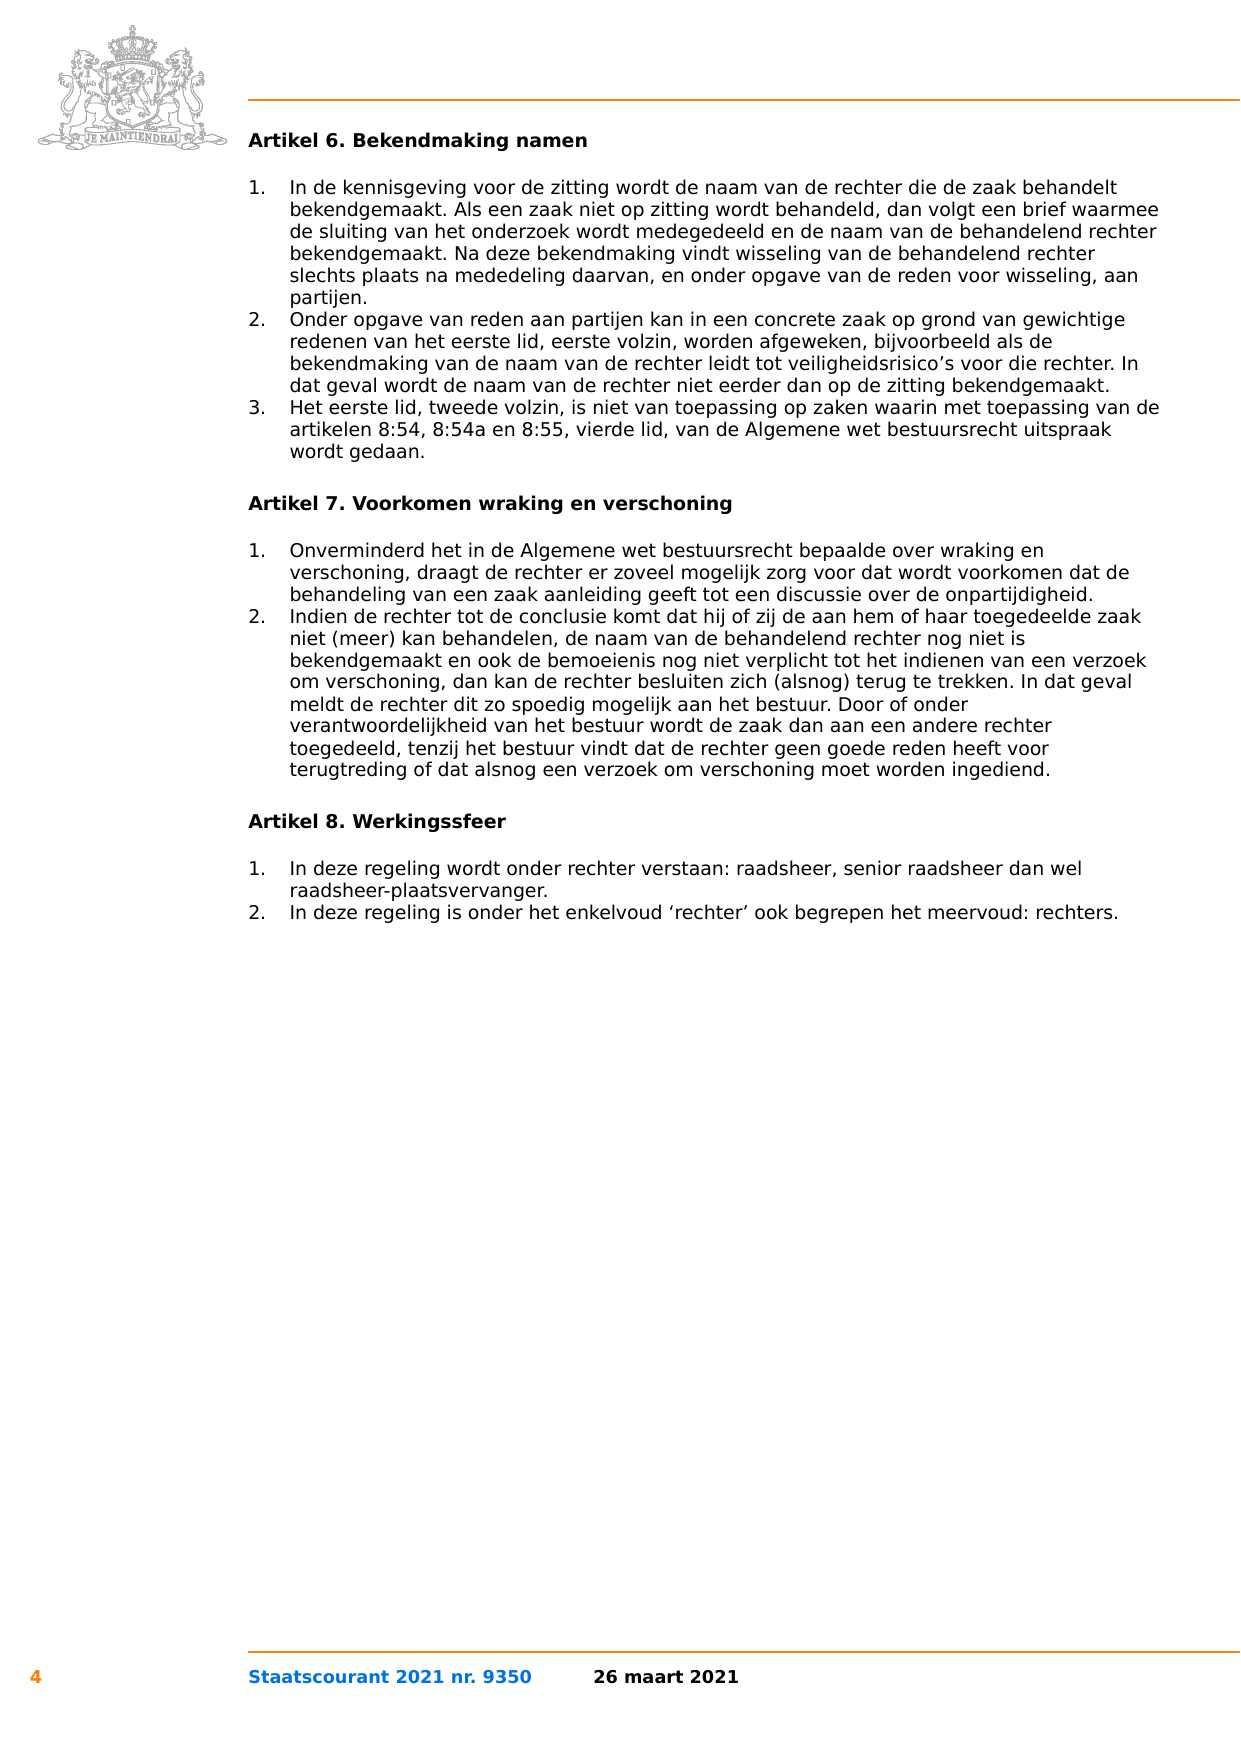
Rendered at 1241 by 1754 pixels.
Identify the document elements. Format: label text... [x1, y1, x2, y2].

subtitle Artikel 7. Voorkomen wraking en verschoning [248, 493, 1163, 514]
subtitle Artikel 6. Bekendmaking namen [248, 130, 1163, 152]
text 2. In deze regeling is onder het enkelvoud ‘rechter’ ook begrepen het meervoud: rechters. [248, 902, 1163, 924]
text 1. Onverminderd het in de Algemene wet bestuursrecht bepaalde over wraking en verschoning, draagt de rechter er zoveel mogelijk zorg voor dat wordt voorkomen dat de behandeling van een zaak aanleiding geeft tot een discussie over de onpartijdigheid. [248, 539, 1163, 606]
text 1. In deze regeling wordt onder rechter verstaan: raadsheer, senior raadsheer dan wel raadsheer-plaatsvervanger. [248, 858, 1163, 902]
text 2. Onder opgave van reden aan partijen kan in een concrete zaak op grond van gewichtige redenen van het eerste lid, eerste volzin, worden afgeweken, bijvoorbeeld als de bekendmaking van de naam van de rechter leidt tot veiligheidsrisico’s voor die rechter. In dat geval wordt de naam van de rechter niet eerder dan op de zitting bekendgemaakt. [248, 309, 1163, 397]
text 1. In de kennisgeving voor de zitting wordt de naam van de rechter die de zaak behandelt bekendgemaakt. Als een zaak niet op zitting wordt behandeld, dan volgt een brief waarmee de sluiting van het onderzoek wordt medegedeeld en de naam van de behandelend rechter bekendgemaakt. Na deze bekendmaking vindt wisseling van de behandelend rechter slechts plaats na mededeling daarvan, en onder opgave van de reden voor wisseling, aan partijen. [248, 177, 1163, 309]
text 2. Indien de rechter tot de conclusie komt dat hij of zij de aan hem of haar toegedeelde zaak niet (meer) kan behandelen, de naam van de behandelend rechter nog niet is bekendgemaakt en ook de bemoeienis nog niet verplicht tot het indienen van een verzoek om verschoning, dan kan de rechter besluiten zich (alsnog) terug te trekken. In dat geval meldt de rechter dit zo spoedig mogelijk aan het bestuur. Door of onder verantwoordelijkheid van het bestuur wordt de zaak dan aan een andere rechter toegedeeld, tenzij het bestuur vindt dat de rechter geen goede reden heeft voor terugtreding of dat alsnog een verzoek om verschoning moet worden ingediend. [248, 606, 1163, 781]
subtitle Artikel 8. Werkingssfeer [248, 811, 1163, 833]
picture [38, 25, 227, 150]
text 3. Het eerste lid, tweede volzin, is niet van toepassing op zaken waarin met toepassing van de artikelen 8:54, 8:54a en 8:55, vierde lid, van de Algemene wet bestuursrecht uitspraak wordt gedaan. [248, 397, 1163, 463]
